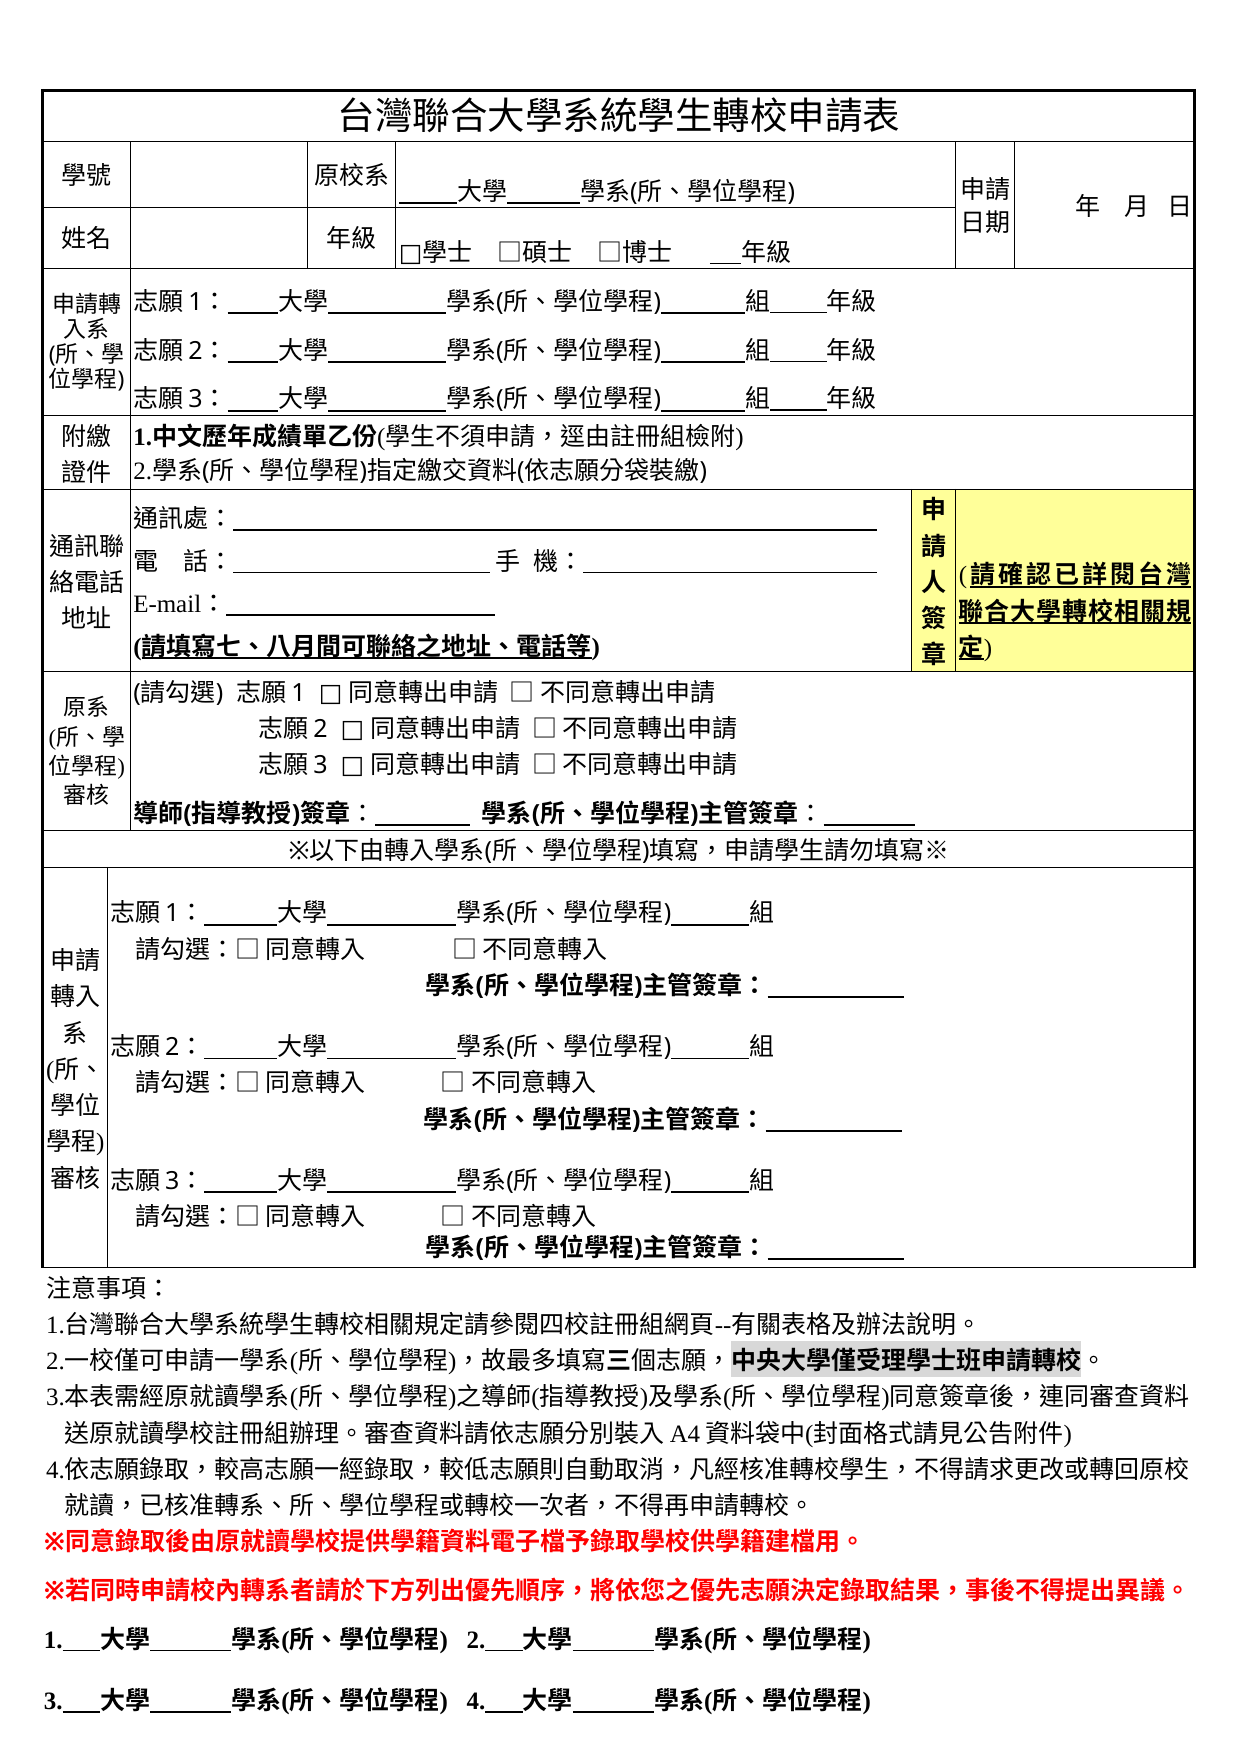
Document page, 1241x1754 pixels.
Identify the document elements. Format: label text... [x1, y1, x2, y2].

table_cell 大學 學系(所、學位學程) [396, 142, 955, 207]
table_cell 申請轉入系(所、學位學程) 審核 [44, 868, 107, 1267]
table_cell 申請 日期 [956, 142, 1014, 268]
table_header ※同意錄取後由原就讀學校提供學籍資料電子檔予錄取學校供學籍建檔用。 ※若同時申請校內轉系者請於下方列出優先順序，將依您之優先志願決定錄取結果，事後不得提出異議。 1. 大學 學系(所、學位學程) 2. 大學 學系(所、學位學程) 3. 大學 學系(所、學位學程) 4. 大學 學系(所、學位學程) [41, 1522, 1198, 1724]
table_cell 年 月 日 [1015, 142, 1193, 268]
table_cell 學號 [44, 142, 130, 207]
table_cell ※以下由轉入學系(所、學位學程)填寫，申請學生請勿填寫※ [44, 831, 1193, 867]
table_cell □學士 □碩士 □博士 年級 [396, 208, 955, 268]
table_cell 1.中文歷年成績單乙份(學生不須申請，逕由註冊組檢附) 2.學系(所、學位學程)指定繳交資料(依志願分袋裝繳) [131, 416, 1193, 489]
table_cell [131, 142, 307, 207]
table_cell (請確認已詳閱台灣聯合大學轉校相關規定) [956, 490, 1193, 671]
table_cell 原系(所、學位學程)審核 [44, 672, 130, 829]
table_cell 通訊聯絡電話地址 [44, 490, 130, 671]
table_cell 申 請 人 簽 章 [912, 490, 955, 671]
table_cell 原校系 [308, 142, 395, 207]
table_cell [131, 208, 307, 268]
table_cell 注意事項： 1.台灣聯合大學系統學生轉校相關規定請參閱四校註冊組網頁--有關表格及辦法說明。 2.一校僅可申請一學系(所、學位學程)，故最多填寫三個志願，中央大學僅受理學士班申請轉校。 3.本表需經原就讀學系(所、學位學程)之導師(指導教授)及學系(所、學位學程)同意簽章後，連同審查資料送原就讀學校註冊組辦理。審查資料請依志願分別裝入A4資料袋中(封面格式請見公告附件) 4.依志願錄取，較高志願一經錄取，較低志願則自動取消，凡經核准轉校學生，不得請求更改或轉回原校就讀，已核准轉系、所、學位學程或轉校一次者，不得再申請轉校。 [43, 1268, 1195, 1522]
table_cell 申請轉入系(所、學位學程) [44, 269, 130, 415]
table_cell 姓名 [44, 208, 130, 268]
table_header 台灣聯合大學系統學生轉校申請表 [44, 92, 1193, 141]
table_cell 通訊處： 電 話： 手 機： E-mail： (請填寫七、八月間可聯絡之地址、電話等) [131, 490, 911, 671]
table_cell 志願1： 大學 學系(所、學位學程) 組 年級 志願2： 大學 學系(所、學位學程) 組 年級 志願3： 大學 學系(所、學位學程) 組 年級 [131, 269, 1193, 415]
table_cell 年級 [308, 208, 395, 268]
table_cell 志願1： 大學 學系(所、學位學程) 組 請勾選：□ 同意轉入 □ 不同意轉入 學系(所、學位學程)主管簽章： 志願2： 大學 學系(所、學位學程) 組 請勾選：□ 同意轉入 □ 不同意轉入 學系(所、學位學程)主管簽章： 志願3： 大學 學系(所、學位學程) 組 請勾選：□ 同意轉入 □ 不同意轉入 學系(所、學位學程)主管簽章： [108, 868, 1193, 1267]
table_cell 附繳 證件 [44, 416, 130, 489]
table_cell (請勾選) 志願1 □ 同意轉出申請 □ 不同意轉出申請 志願2 □ 同意轉出申請 □ 不同意轉出申請 志願3 □ 同意轉出申請 □ 不同意轉出申請 導師(指導教授)簽章： 學系(所、學位學程)主管簽章： [131, 672, 1193, 829]
